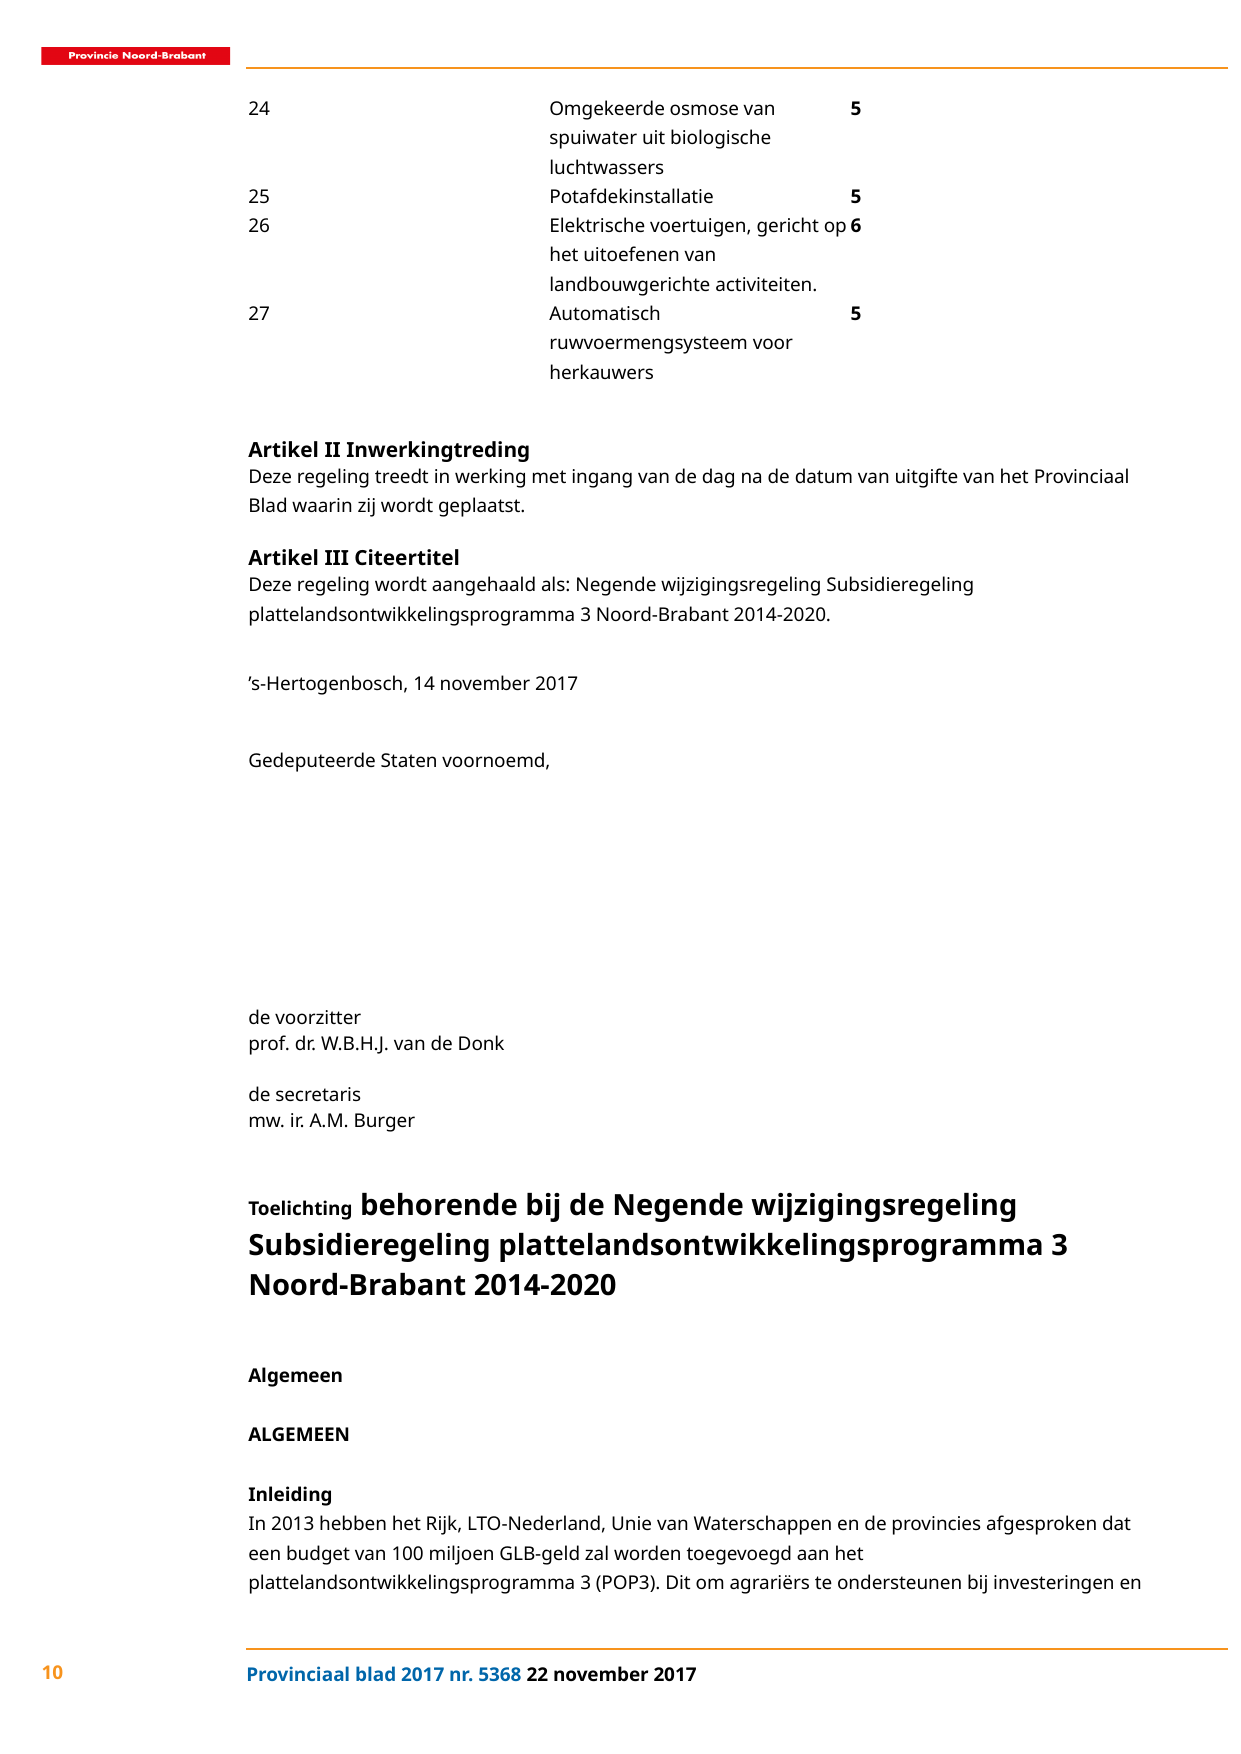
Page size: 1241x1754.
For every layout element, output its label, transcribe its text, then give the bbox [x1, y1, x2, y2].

text prof. dr. W.B.H.J. van de Donk [248, 1030, 1152, 1056]
text ’s-Hertogenbosch, 14 november 2017 [248, 670, 1152, 696]
text Artikel III Citeertitel [248, 543, 1152, 572]
text Artikel II Inwerkingtreding [248, 435, 1152, 463]
table_cell Elektrische voertuigen, gericht op het uitoefenen van landbouwgerichte activiteiten. [549, 212, 850, 300]
text ALGEMEEN [248, 1422, 1152, 1447]
picture [41, 47, 231, 65]
table_cell 24 [248, 95, 549, 183]
table_cell 26 [248, 212, 549, 300]
table_cell Omgekeerde osmose van spuiwater uit biologische luchtwassers [549, 95, 850, 183]
text In 2013 hebben het Rijk, LTO-Nederland, Unie van Waterschappen en de provincies afgesproken dat een budget van 100 miljoen GLB-geld zal worden toegevoegd aan het plattelandsontwikkelingsprogramma 3 (POP3). Dit om agrariërs te ondersteunen bij investeringen en [248, 1510, 1152, 1595]
text de secretaris [248, 1082, 1152, 1107]
text Deze regeling wordt aangehaald als: Negende wijzigingsregeling Subsidieregeling plattelandsontwikkelingsprogramma 3 Noord-Brabant 2014-2020. [248, 572, 1152, 627]
table_cell 5 [850, 300, 1152, 388]
text Deze regeling treedt in werking met ingang van de dag na de datum van uitgifte van het Provinciaal Blad waarin zij wordt geplaatst. [248, 463, 1152, 518]
text Toelichting behorende bij de Negende wijzigingsregeling Subsidieregeling plattelandsontwikkelingsprogramma 3 Noord-Brabant 2014-2020 [248, 1184, 1152, 1304]
table_cell 27 [248, 300, 549, 388]
table_cell 5 [850, 183, 1152, 212]
text mw. ir. A.M. Burger [248, 1107, 1152, 1133]
table_cell Potafdekinstallatie [549, 183, 850, 212]
table_cell 25 [248, 183, 549, 212]
table_cell 6 [850, 212, 1152, 300]
table_cell 5 [850, 95, 1152, 183]
text de voorzitter [248, 1004, 1152, 1030]
text Algemeen [248, 1362, 1152, 1388]
table_cell Automatisch ruwvoermengsysteem voor herkauwers [549, 300, 850, 388]
text Inleiding [248, 1481, 1152, 1506]
text Gedeputeerde Staten voornoemd, [248, 747, 1152, 773]
